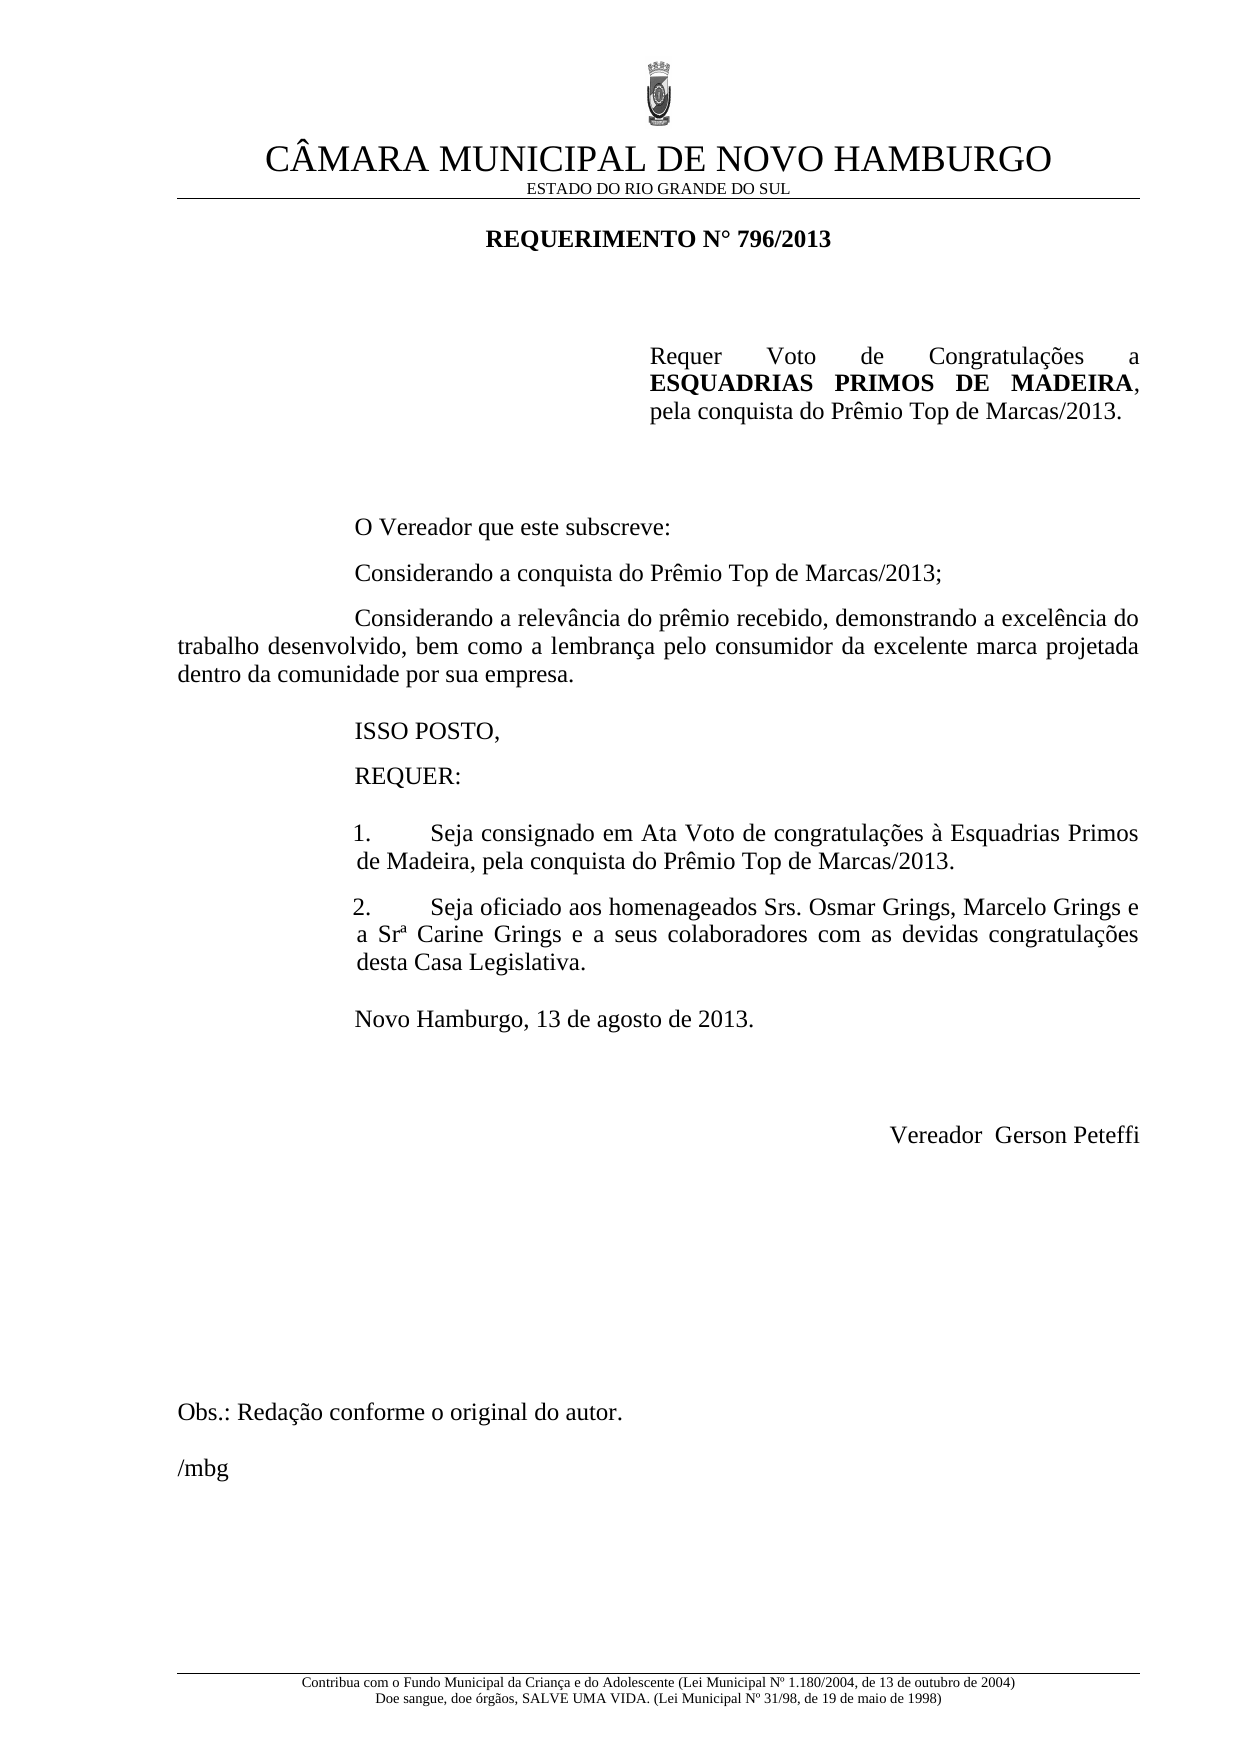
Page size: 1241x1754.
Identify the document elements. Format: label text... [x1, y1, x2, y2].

text Considerando a conquista do Prêmio Top de Marcas/2013; [177, 559, 1140, 587]
text 2. Seja oficiado aos homenageados Srs. Osmar Grings, Marcelo Grings e a Srª Carine Grings e a seus colaboradores com as devidas congratulações desta Casa Legislativa. [352, 893, 1140, 976]
text Vereador Gerson Peteffi [177, 1121, 1140, 1149]
text O Vereador que este subscreve: [177, 513, 1140, 541]
text Requer Voto de Congratulações a ESQUADRIAS PRIMOS DE MADEIRA, pela conquista do Prêmio Top de Marcas/2013. [649, 342, 1140, 425]
text REQUER: [177, 762, 1140, 790]
title REQUERIMENTO N° 796/2013 [177, 226, 1140, 253]
text ISSO POSTO, [177, 717, 1140, 744]
text Novo Hamburgo, 13 de agosto de 2013. [177, 1005, 1140, 1033]
text /mbg [177, 1454, 1140, 1482]
text Obs.: Redação conforme o original do autor. [177, 1398, 1140, 1426]
text Considerando a relevância do prêmio recebido, demonstrando a excelência do trabalho desenvolvido, bem como a lembrança pelo consumidor da excelente marca projetada dentro da comunidade por sua empresa. [177, 604, 1140, 687]
text 1. Seja consignado em Ata Voto de congratulações à Esquadrias Primos de Madeira, pela conquista do Prêmio Top de Marcas/2013. [352, 819, 1140, 875]
